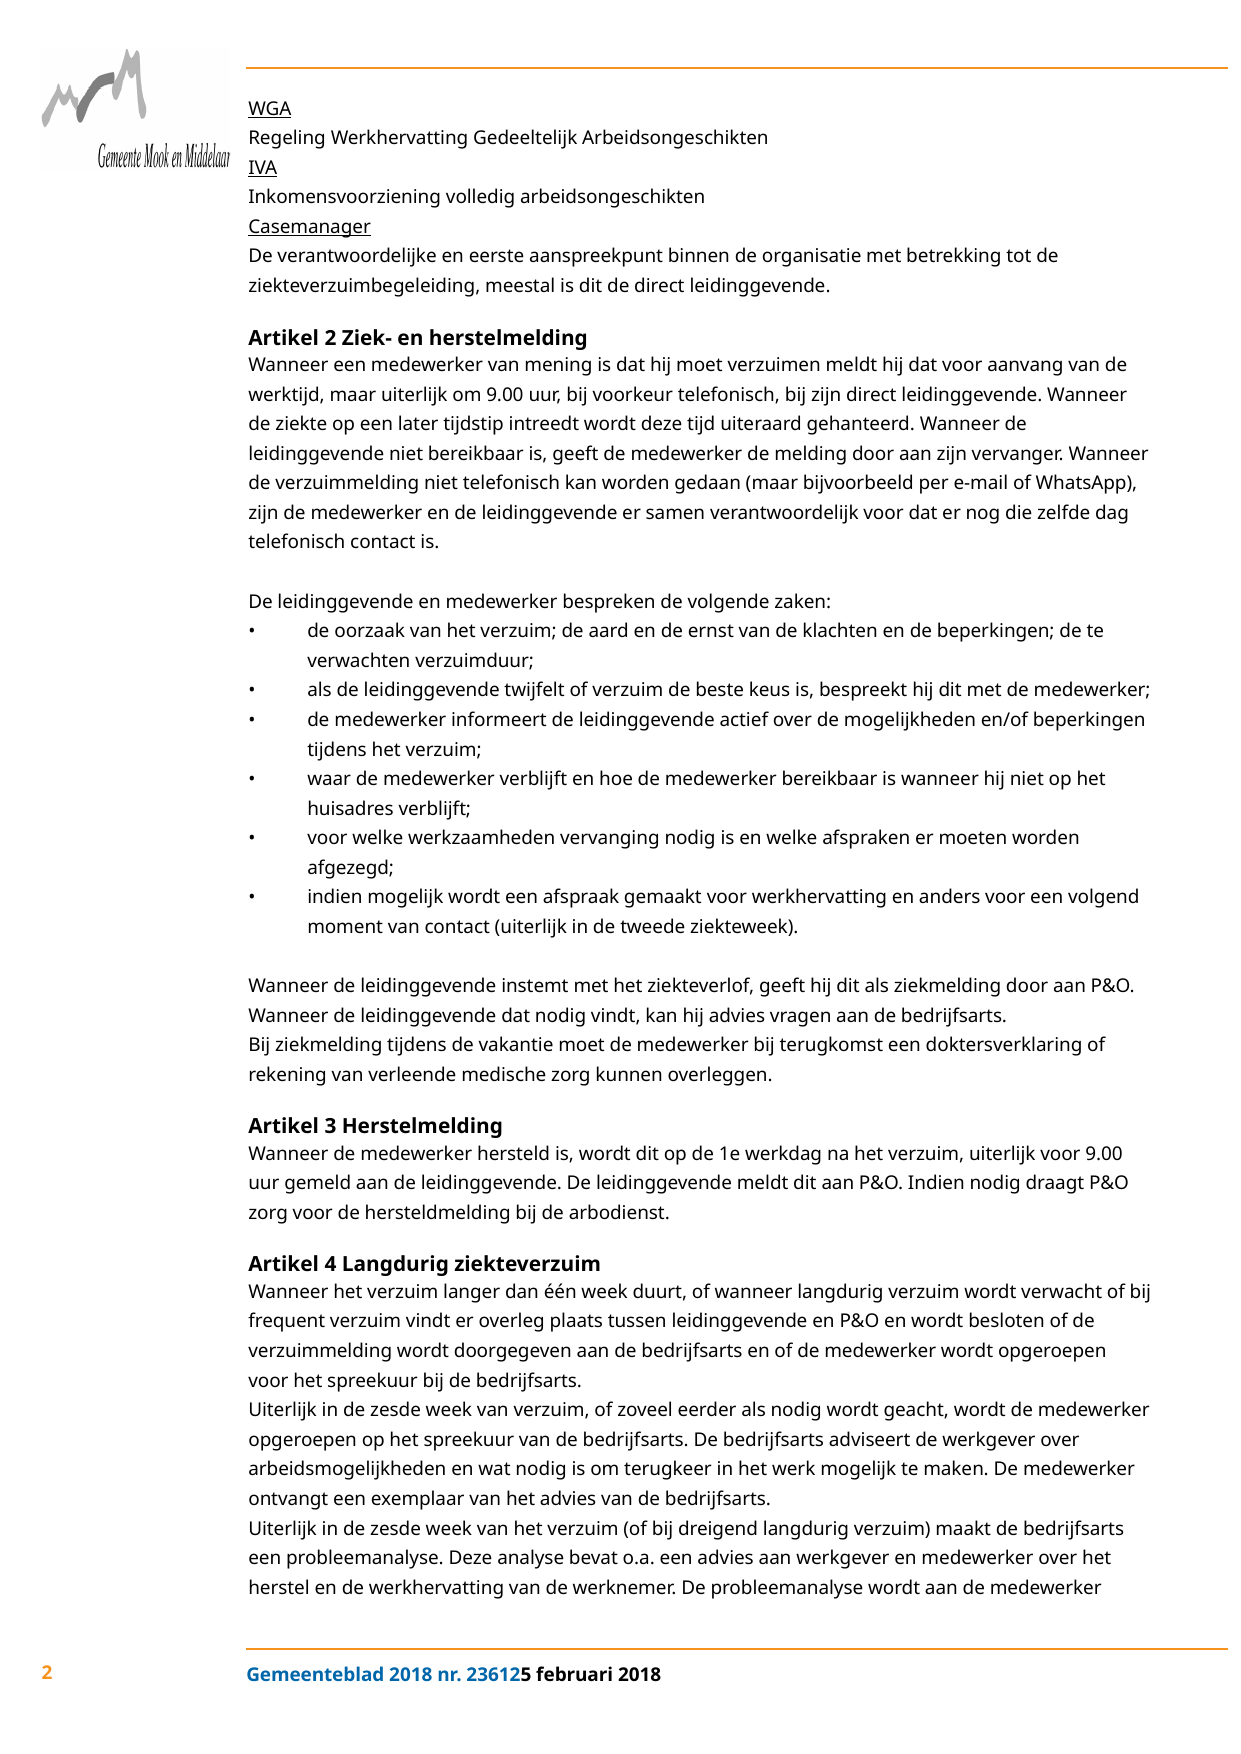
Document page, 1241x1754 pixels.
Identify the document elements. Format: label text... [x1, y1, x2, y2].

text Bij ziekmelding tijdens de vakantie moet de medewerker bij terugkomst een doktersverklaring of rekening van verleende medische zorg kunnen overleggen. [248, 1032, 1152, 1087]
text WGA [248, 95, 1152, 121]
list waar de medewerker verblijft en hoe de medewerker bereikbaar is wanneer hij niet op het huisadres verblijft; [248, 765, 1152, 821]
text Wanneer de leidinggevende instemt met het ziekteverlof, geeft hij dit als ziekmelding door aan P&O. [248, 972, 1152, 998]
text De verantwoordelijke en eerste aanspreekpunt binnen de organisatie met betrekking tot de ziekteverzuimbegeleiding, meestal is dit de direct leidinggevende. [248, 243, 1152, 298]
text Wanneer de medewerker hersteld is, wordt dit op de 1e werkdag na het verzuim, uiterlijk voor 9.00 uur gemeld aan de leidinggevende. De leidinggevende meldt dit aan P&O. Indien nodig draagt P&O zorg voor de hersteldmelding bij de arbodienst. [248, 1140, 1152, 1225]
text Artikel 3 Herstelmelding [248, 1112, 1152, 1140]
text Casemanager [248, 213, 1152, 239]
text Regeling Werkhervatting Gedeeltelijk Arbeidsongeschikten [248, 124, 1152, 150]
text Artikel 4 Langdurig ziekteverzuim [248, 1249, 1152, 1278]
text Uiterlijk in de zesde week van verzuim, of zoveel eerder als nodig wordt geacht, wordt de medewerker opgeroepen op het spreekuur van de bedrijfsarts. De bedrijfsarts adviseert de werkgever over arbeidsmogelijkheden en wat nodig is om terugkeer in het werk mogelijk te maken. De medewerker ontvangt een exemplaar van het advies van de bedrijfsarts. [248, 1396, 1152, 1511]
list de medewerker informeert de leidinggevende actief over de mogelijkheden en/of beperkingen tijdens het verzuim; [248, 706, 1152, 761]
list indien mogelijk wordt een afspraak gemaakt voor werkhervatting en anders voor een volgend moment van contact (uiterlijk in de tweede ziekteweek). [248, 884, 1152, 939]
list voor welke werkzaamheden vervanging nodig is en welke afspraken er moeten worden afgezegd; [248, 824, 1152, 880]
list de oorzaak van het verzuim; de aard en de ernst van de klachten en de beperkingen; de te verwachten verzuimduur; [248, 617, 1152, 673]
text Uiterlijk in de zesde week van het verzuim (of bij dreigend langdurig verzuim) maakt de bedrijfsarts een probleemanalyse. Deze analyse bevat o.a. een advies aan werkgever en medewerker over het herstel en de werkhervatting van de werknemer. De probleemanalyse wordt aan de medewerker [248, 1515, 1152, 1599]
text Wanneer het verzuim langer dan één week duurt, of wanneer langdurig verzuim wordt verwacht of bij frequent verzuim vindt er overleg plaats tussen leidinggevende en P&O en wordt besloten of de verzuimmelding wordt doorgegeven aan de bedrijfsarts en of de medewerker wordt opgeroepen voor het spreekuur bij de bedrijfsarts. [248, 1278, 1152, 1392]
text IVA [248, 154, 1152, 180]
list als de leidinggevende twijfelt of verzuim de beste keus is, bespreekt hij dit met de medewerker; [248, 677, 1152, 702]
text De leidinggevende en medewerker bespreken de volgende zaken: [248, 588, 1152, 613]
text Wanneer de leidinggevende dat nodig vindt, kan hij advies vragen aan de bedrijfsarts. [248, 1002, 1152, 1028]
text Inkomensvoorziening volledig arbeidsongeschikten [248, 183, 1152, 209]
text Artikel 2 Ziek- en herstelmelding [248, 323, 1152, 351]
text Wanneer een medewerker van mening is dat hij moet verzuimen meldt hij dat voor aanvang van de werktijd, maar uiterlijk om 9.00 uur, bij voorkeur telefonisch, bij zijn direct leidinggevende. Wanneer de ziekte op een later tijdstip intreedt wordt deze tijd uiteraard gehanteerd. Wanneer de leidinggevende niet bereikbaar is, geeft de medewerker de melding door aan zijn vervanger. Wanneer de verzuimmelding niet telefonisch kan worden gedaan (maar bijvoorbeeld per e-mail of WhatsApp), zijn de medewerker en de leidinggevende er samen verantwoordelijk voor dat er nog die zelfde dag telefonisch contact is. [248, 351, 1152, 554]
picture [41, 47, 231, 172]
